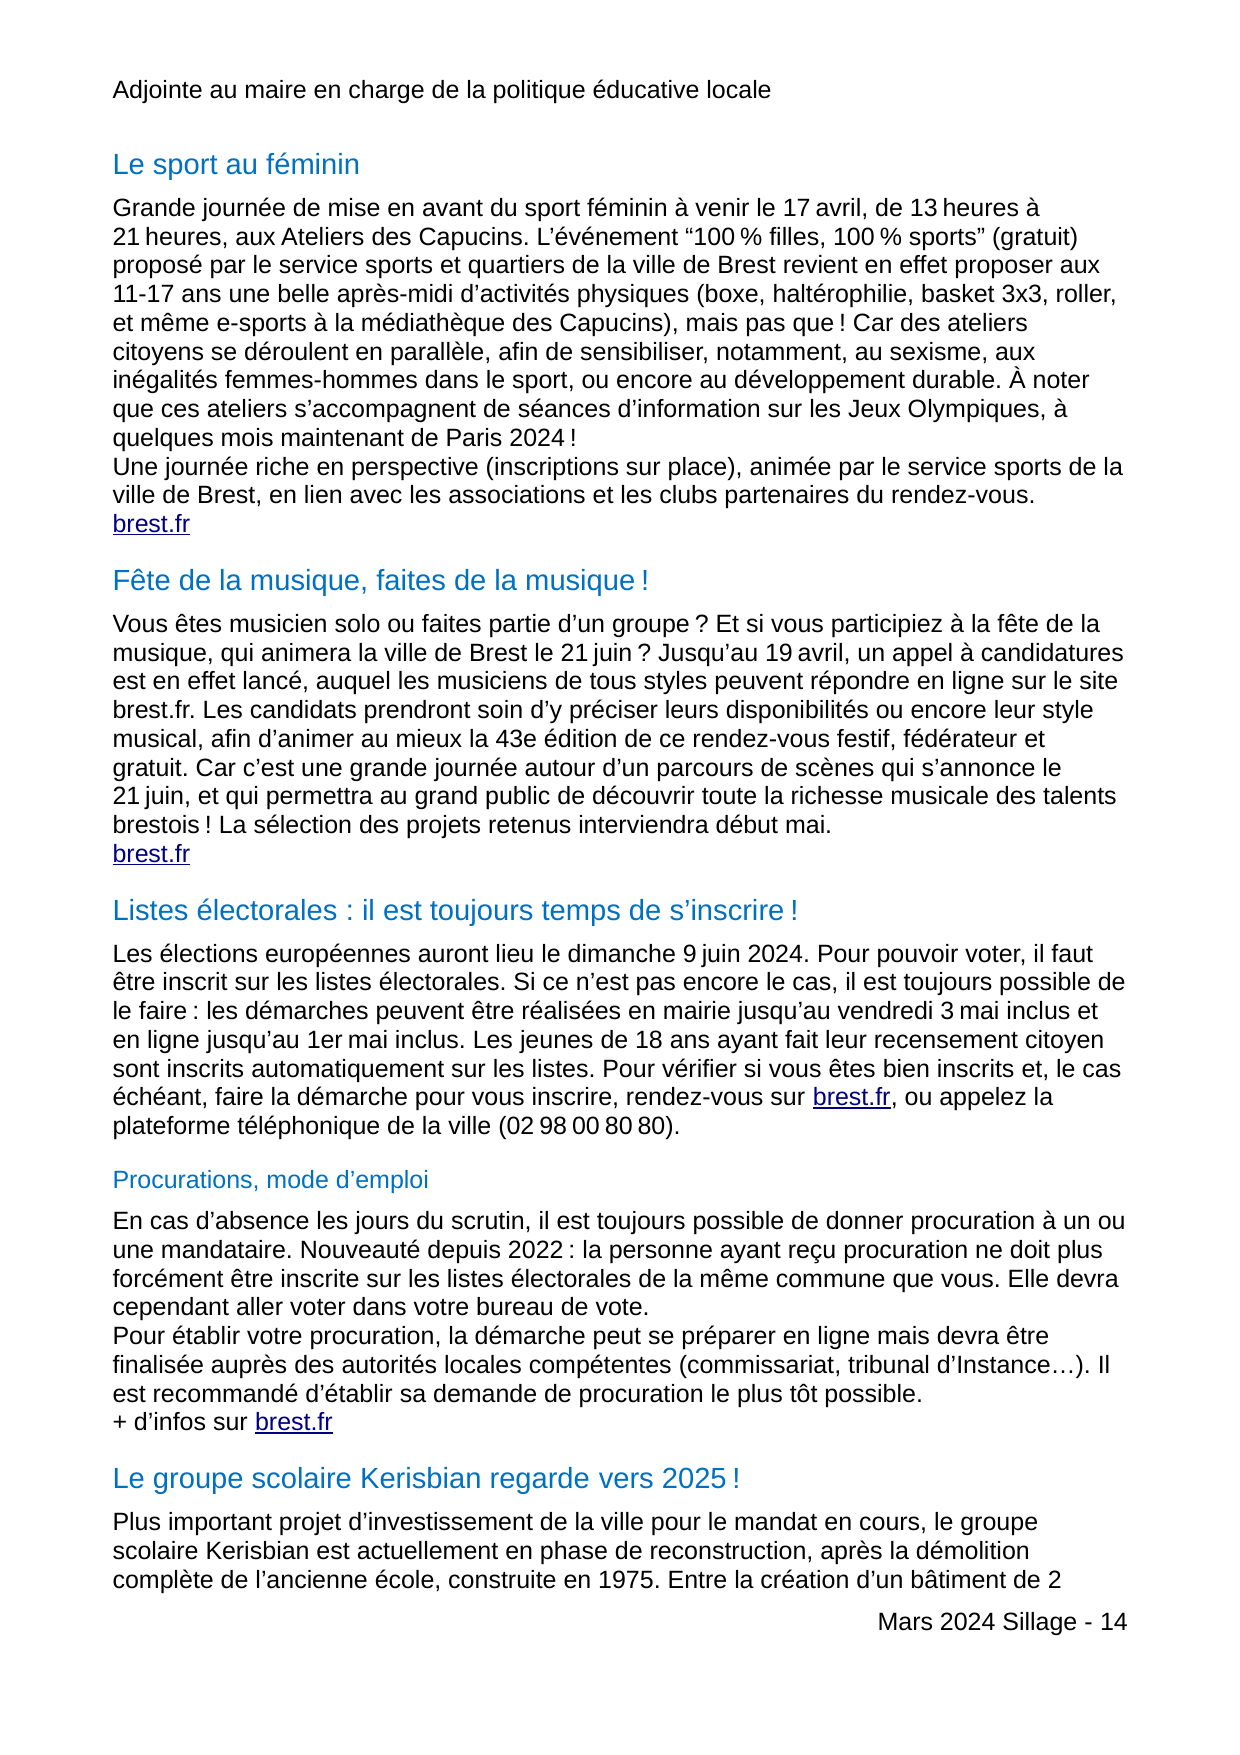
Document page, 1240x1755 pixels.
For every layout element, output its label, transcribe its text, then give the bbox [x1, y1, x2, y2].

text Plus important projet d’investissement de la ville pour le mandat en cours, le groupe scolaire Kerisbian est actuellement en phase de reconstruction, après la démolition complète de l’ancienne école, construite en 1975. Entre la création d’un bâtiment de 2 [112, 1507, 1127, 1593]
text brest.fr [112, 839, 1127, 868]
subtitle Fête de la musique, faites de la musique ! [112, 563, 1127, 596]
text Grande journée de mise en avant du sport féminin à venir le 17 avril, de 13 heures à 21 heures, aux Ateliers des Capucins. L’événement “100 % filles, 100 % sports” (gratuit) proposé par le service sports et quartiers de la ville de Brest revient en effet proposer aux 11-17 ans une belle après-midi d’activités physiques (boxe, haltérophilie, basket 3x3, roller, et même e-sports à la médiathèque des Capucins), mais pas que ! Car des ateliers citoyens se déroulent en parallèle, afin de sensibiliser, notamment, au sexisme, aux inégalités femmes-hommes dans le sport, ou encore au développement durable. À noter que ces ateliers s’accompagnent de séances d’information sur les Jeux Olympiques, à quelques mois maintenant de Paris 2024 ! [112, 193, 1127, 452]
text Vous êtes musicien solo ou faites partie d’un groupe ? Et si vous participiez à la fête de la musique, qui animera la ville de Brest le 21 juin ? Jusqu’au 19 avril, un appel à candidatures est en effet lancé, auquel les musiciens de tous styles peuvent répondre en ligne sur le site brest.fr. Les candidats prendront soin d’y préciser leurs disponibilités ou encore leur style musical, afin d’animer au mieux la 43e édition de ce rendez-vous festif, fédérateur et gratuit. Car c’est une grande journée autour d’un parcours de scènes qui s’annonce le 21 juin, et qui permettra au grand public de découvrir toute la richesse musicale des talents brestois ! La sélection des projets retenus interviendra début mai. [112, 609, 1127, 839]
text En cas d’absence les jours du scrutin, il est toujours possible de donner procuration à un ou une mandataire. Nouveauté depuis 2022 : la personne ayant reçu procuration ne doit plus forcément être inscrite sur les listes électorales de la même commune que vous. Elle devra cependant aller voter dans votre bureau de vote. [112, 1206, 1127, 1321]
subtitle Procurations, mode d’emploi [112, 1165, 1127, 1194]
subtitle Le groupe scolaire Kerisbian regarde vers 2025 ! [112, 1461, 1127, 1495]
subtitle Le sport au féminin [112, 147, 1127, 180]
text Pour établir votre procuration, la démarche peut se préparer en ligne mais devra être finalisée auprès des autorités locales compétentes (commissariat, tribunal d’Instance…). Il est recommandé d’établir sa demande de procuration le plus tôt possible. [112, 1321, 1127, 1407]
text Adjointe au maire en charge de la politique éducative locale [112, 75, 1127, 104]
text + d’infos sur brest.fr [112, 1407, 1127, 1436]
text Une journée riche en perspective (inscriptions sur place), animée par le service sports de la ville de Brest, en lien avec les associations et les clubs partenaires du rendez-vous. [112, 452, 1127, 509]
subtitle Listes électorales : il est toujours temps de s’inscrire ! [112, 893, 1127, 926]
text Les élections européennes auront lieu le dimanche 9 juin 2024. Pour pouvoir voter, il faut être inscrit sur les listes électorales. Si ce n’est pas encore le cas, il est toujours possible de le faire : les démarches peuvent être réalisées en mairie jusqu’au vendredi 3 mai inclus et en ligne jusqu’au 1er mai inclus. Les jeunes de 18 ans ayant fait leur recensement citoyen sont inscrits automatiquement sur les listes. Pour vérifier si vous êtes bien inscrits et, le cas échéant, faire la démarche pour vous inscrire, rendez-vous sur brest.fr, ou appelez la plateforme téléphonique de la ville (02 98 00 80 80). [112, 939, 1127, 1140]
text brest.fr [112, 509, 1127, 538]
